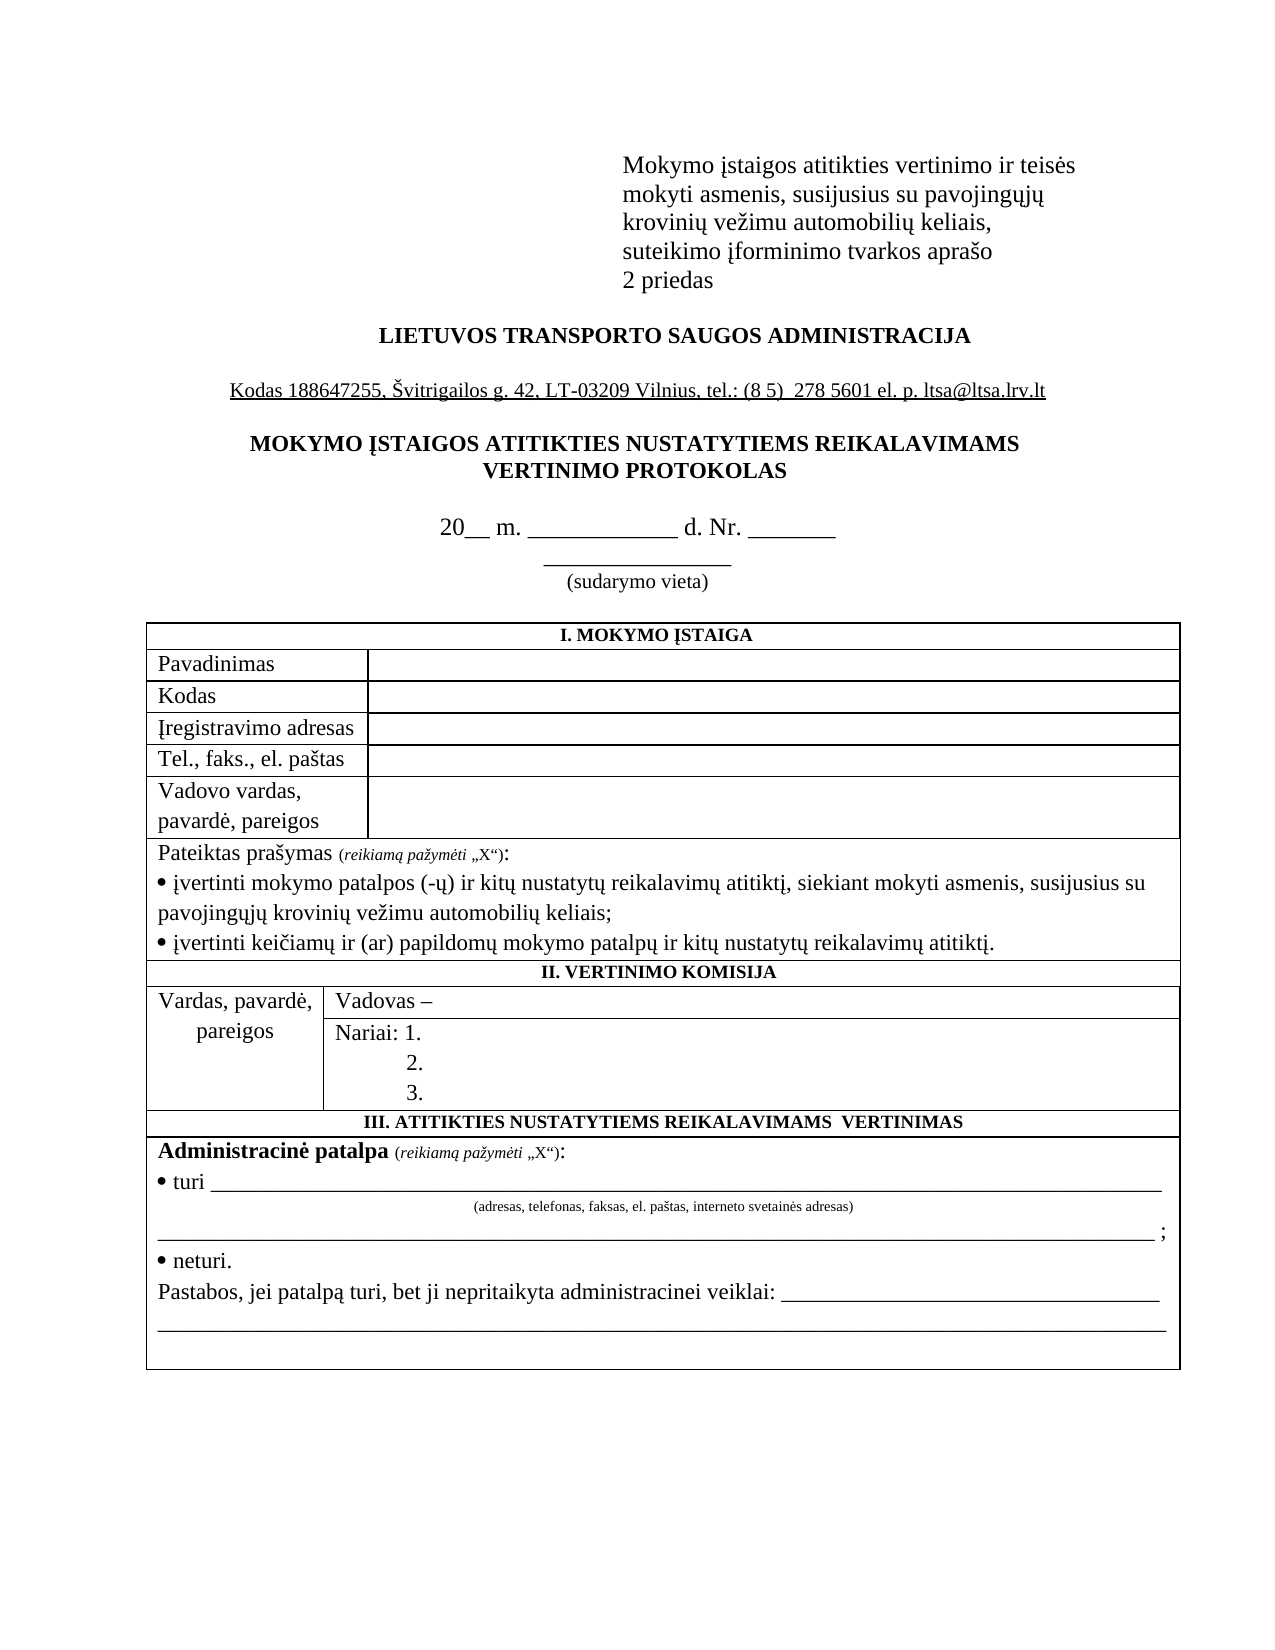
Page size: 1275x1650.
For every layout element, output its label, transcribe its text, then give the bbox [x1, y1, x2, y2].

table_cell Įregistravimo adresas [147, 713, 367, 744]
table_cell [369, 682, 1179, 712]
table_cell Pastabos, jei patalpą turi, bet ji nepritaikyta administracinei veiklai: _________________________________ [147, 1278, 1179, 1308]
table_cell II. VERTINIMO KOMISIJA [147, 961, 1180, 986]
text Kodas 188647255, Švitrigailos g. 42, LT-03209 Vilnius, tel.: (8 5) 278 5601 el. p. ltsa@ltsa.lrv.lt [150, 378, 1125, 402]
text Mokymo įstaigos atitikties vertinimo ir teisės [622, 150, 1125, 179]
text suteikimo įforminimo tvarkos aprašo [622, 236, 1125, 265]
text LIETUVOS TRANSPORTO SAUGOS ADMINISTRACIJA [225, 322, 1125, 349]
table_cell Pateiktas prašymas (reikiamą pažymėti „X“):  įvertinti mokymo patalpos (-ų) ir kitų nustatytų reikalavimų atitiktį, siekiant mokyti asmenis, susijusius su pavojingųjų krovinių vežimu automobilių keliais;  įvertinti keičiamų ir (ar) papildomų mokymo patalpų ir kitų nustatytų reikalavimų atitiktį. [147, 839, 1180, 960]
table_cell Vardas, pavardė, pareigos [147, 987, 323, 1110]
table_cell [369, 777, 1179, 838]
table_cell Nariai: 1. 2. 3. [324, 1019, 1179, 1110]
table_header I. MOKYMO ĮSTAIGA [147, 624, 1179, 648]
table_cell [369, 746, 1179, 776]
text 20__ m. ____________ d. Nr. _______ [150, 512, 1125, 541]
subtitle MOKYMO ĮSTAIGOS ATITIKTIES NUSTATYTIEMS REIKALAVIMAMS [150, 430, 1125, 457]
text mokyti asmenis, susijusius su pavojingųjų [622, 179, 1125, 207]
text _______________ [150, 541, 1125, 569]
text krovinių vežimu automobilių keliais, [622, 207, 1125, 236]
table_cell Pavadinimas [147, 650, 367, 680]
table_cell [369, 714, 1179, 744]
table_cell [147, 1339, 1179, 1369]
table_cell Vadovo vardas, pavardė, pareigos [147, 777, 367, 838]
table_cell ________________________________________________________________________________________ [147, 1308, 1179, 1338]
table_cell III. ATITIKTIES NUSTATYTIEMS REIKALAVIMAMS VERTINIMAS [147, 1111, 1179, 1136]
table_cell Tel., faks., el. paštas [147, 745, 367, 776]
table_cell Administracinė patalpa (reikiamą pažymėti „X“):  turi ___________________________________________________________________________________ (adresas, telefonas, faksas, el. paštas, interneto svetainės adresas) _______________________________________________________________________________________ ;  neturi. [147, 1138, 1179, 1278]
subtitle VERTINIMO PROTOKOLAS [150, 457, 1125, 483]
table_cell [369, 650, 1179, 680]
text (sudarymo vieta) [150, 569, 1125, 593]
table_cell Vadovas – [324, 987, 1179, 1017]
text 2 priedas [622, 265, 1125, 294]
table_cell Kodas [147, 682, 367, 712]
